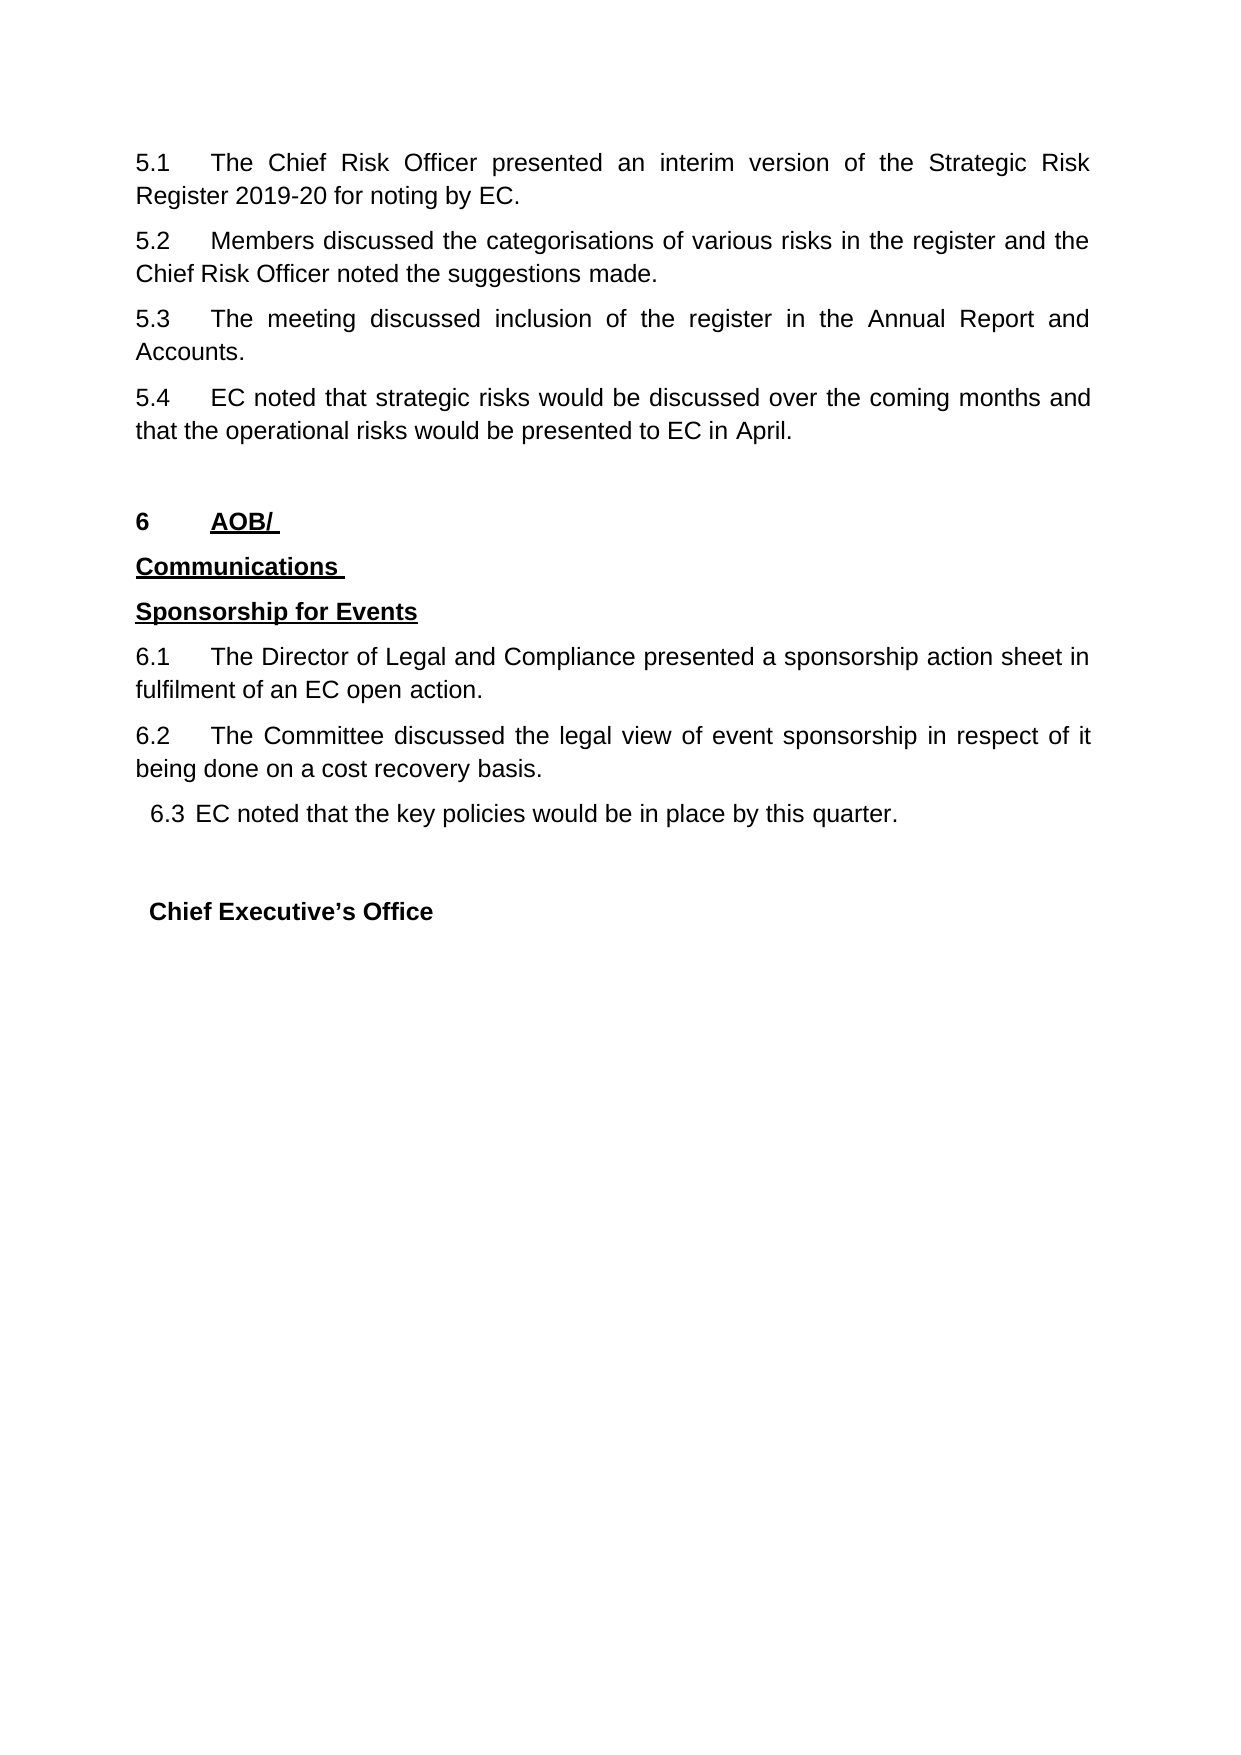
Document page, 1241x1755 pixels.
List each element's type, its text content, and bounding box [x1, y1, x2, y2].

list The Director of Legal and Compliance presented a sponsorship action sheet in fulfilment of an EC open action. [135, 642, 1091, 704]
list Members discussed the categorisations of various risks in the register and the Chief Risk Officer noted the suggestions made. [135, 226, 1091, 288]
list The meeting discussed inclusion of the register in the Annual Report and Accounts. [135, 304, 1091, 366]
list The Committee discussed the legal view of event sponsorship in respect of it being done on a cost recovery basis. [135, 721, 1091, 782]
subtitle AOB/ Communications Sponsorship for Events [135, 506, 470, 625]
list EC noted that the key policies would be in place by this quarter. [150, 799, 1182, 828]
list EC noted that strategic risks would be discussed over the coming months and that the operational risks would be presented to EC in April. [135, 383, 1091, 444]
text Chief Executive’s Office [149, 897, 1182, 926]
list The Chief Risk Officer presented an interim version of the Strategic Risk Register 2019-20 for noting by EC. [135, 148, 1091, 209]
